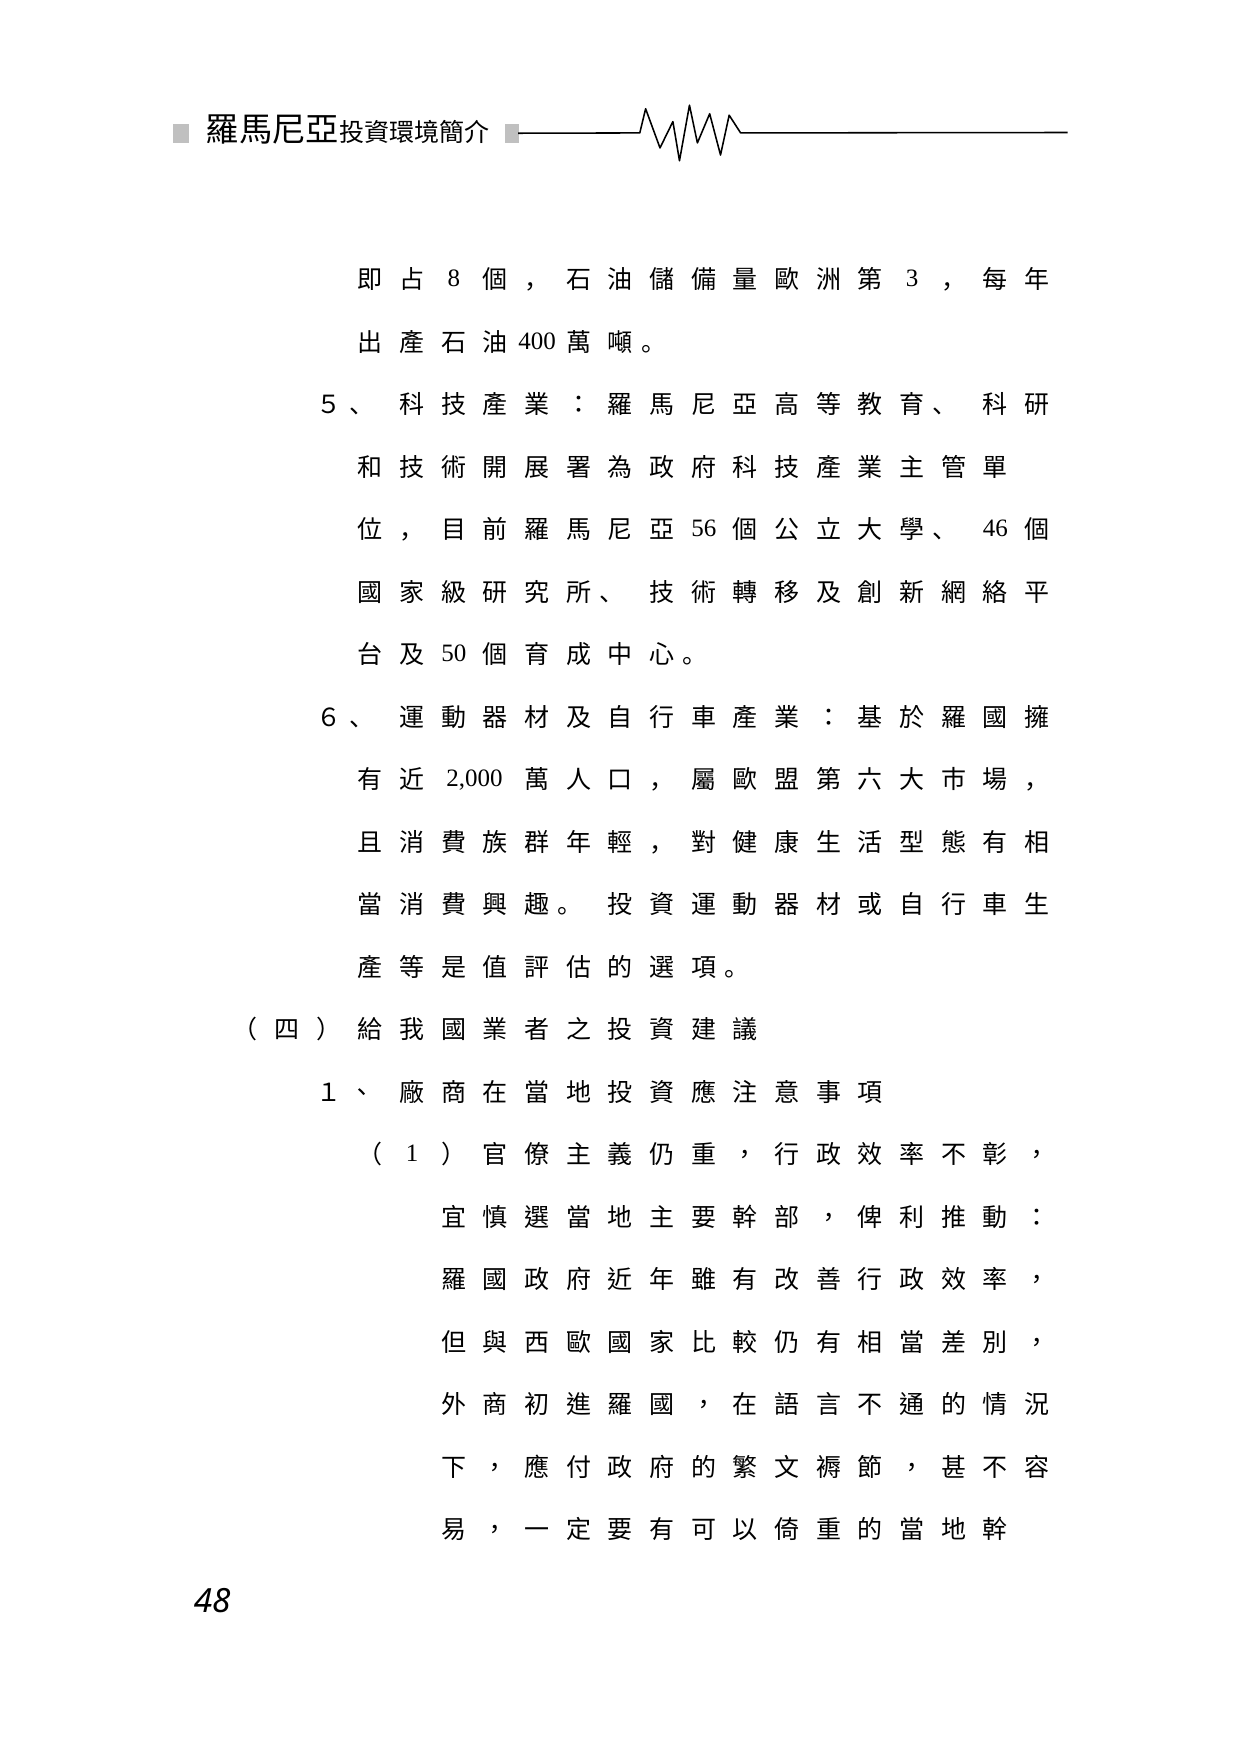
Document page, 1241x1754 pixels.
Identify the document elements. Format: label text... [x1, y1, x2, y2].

text １、廠商在當地投資應注意事項 [281, 1049, 1058, 1111]
text （四）給我國業者之投資建議 [207, 986, 1058, 1049]
text （1）官僚主義仍重，行政效率不彰，宜慎選當地主要幹部，俾利推動：羅國政府近年雖有改善行政效率，但與西歐國家比較仍有相當差別，外商初進羅國，在語言不通的情況下，應付政府的繁文褥節，甚不容易，一定要有可以倚重的當地幹 [330, 1111, 1058, 1549]
text ６、運動器材及自行車產業：基於羅國擁有近2,000萬人口，屬歐盟第六大市場，且消費族群年輕，對健康生活型態有相當消費興趣。投資運動器材或自行車生產等是值評估的選項。 [281, 674, 1058, 986]
text ５、科技產業：羅馬尼亞高等教育、科研和技術開展署為政府科技產業主管單位，目前羅馬尼亞56個公立大學、46個國家級研究所、技術轉移及創新網絡平台及50個育成中心。 [281, 361, 1058, 674]
text 即占8個，石油儲備量歐洲第3，每年出產石油400萬噸。 [281, 236, 1058, 361]
